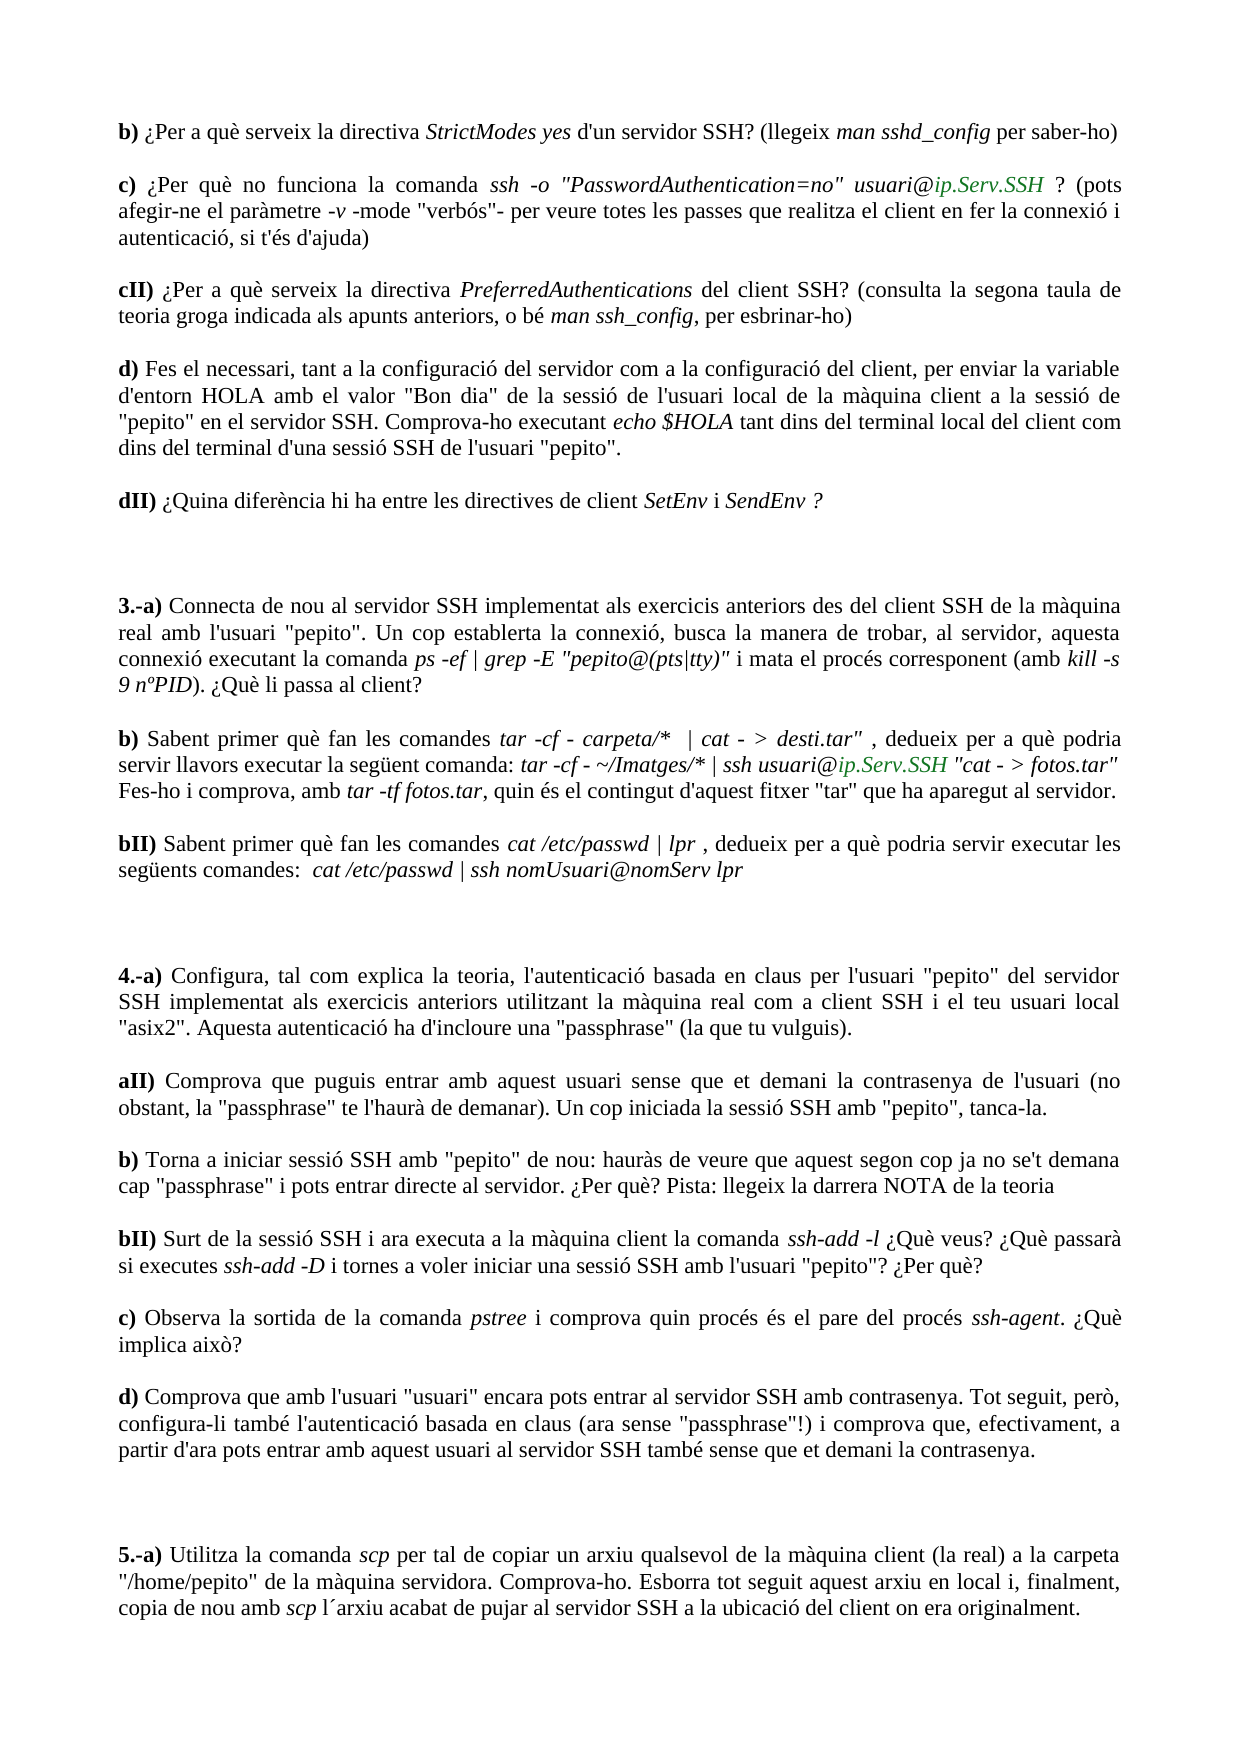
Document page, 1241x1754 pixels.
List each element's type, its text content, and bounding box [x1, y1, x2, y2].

text b) Torna a iniciar sessió SSH amb "pepito" de nou: hauràs de veure que aquest segon cop ja no se't demana cap "passphrase" i pots entrar directe al servidor. ¿Per què? Pista: llegeix la darrera NOTA de la teoria [118, 1146, 1122, 1199]
text b) Sabent primer què fan les comandes tar -cf - carpeta/* | cat - > desti.tar" , dedueix per a què podria servir llavors executar la següent comanda: tar -cf - ~/Imatges/* | ssh usuari@ip.Serv.SSH "cat - > fotos.tar" [118, 724, 1122, 777]
text b) ¿Per a què serveix la directiva StrictModes yes d'un servidor SSH? (llegeix man sshd_config per saber-ho) [118, 118, 1122, 144]
text d) Fes el necessari, tant a la configuració del servidor com a la configuració del client, per enviar la variable d'entorn HOLA amb el valor "Bon dia" de la sessió de l'usuari local de la màquina client a la sessió de "pepito" en el servidor SSH. Comprova-ho executant echo $HOLA tant dins del terminal local del client com dins del terminal d'una sessió SSH de l'usuari "pepito". [118, 355, 1122, 461]
text 4.-a) Configura, tal com explica la teoria, l'autenticació basada en claus per l'usuari "pepito" del servidor SSH implementat als exercicis anteriors utilitzant la màquina real com a client SSH i el teu usuari local "asix2". Aquesta autenticació ha d'incloure una "passphrase" (la que tu vulguis). [118, 962, 1122, 1041]
text cII) ¿Per a què serveix la directiva PreferredAuthentications del client SSH? (consulta la segona taula de teoria groga indicada als apunts anteriors, o bé man ssh_config, per esbrinar-ho) [118, 276, 1122, 329]
text c) Observa la sortida de la comanda pstree i comprova quin procés és el pare del procés ssh-agent. ¿Què implica això? [118, 1304, 1122, 1357]
text d) Comprova que amb l'usuari "usuari" encara pots entrar al servidor SSH amb contrasenya. Tot seguit, però, configura-li també l'autenticació basada en claus (ara sense "passphrase"!) i comprova que, efectivament, a partir d'ara pots entrar amb aquest usuari al servidor SSH també sense que et demani la contrasenya. [118, 1383, 1122, 1462]
text c) ¿Per què no funciona la comanda ssh -o "PasswordAuthentication=no" usuari@ip.Serv.SSH ? (pots afegir-ne el paràmetre -v -mode "verbós"- per veure totes les passes que realitza el client en fer la connexió i autenticació, si t'és d'ajuda) [118, 171, 1122, 250]
text bII) Surt de la sessió SSH i ara executa a la màquina client la comanda ssh-add -l ¿Què veus? ¿Què passarà si executes ssh-add -D i tornes a voler iniciar una sessió SSH amb l'usuari "pepito"? ¿Per què? [118, 1225, 1122, 1278]
text Fes-ho i comprova, amb tar -tf fotos.tar, quin és el contingut d'aquest fitxer "tar" que ha aparegut al servidor. [118, 777, 1122, 804]
text aII) Comprova que puguis entrar amb aquest usuari sense que et demani la contrasenya de l'usuari (no obstant, la "passphrase" te l'haurà de demanar). Un cop iniciada la sessió SSH amb "pepito", tanca-la. [118, 1067, 1122, 1120]
text dII) ¿Quina diferència hi ha entre les directives de client SetEnv i SendEnv ? [118, 487, 1122, 513]
text bII) Sabent primer què fan les comandes cat /etc/passwd | lpr , dedueix per a què podria servir executar les següents comandes: cat /etc/passwd | ssh nomUsuari@nomServ lpr [118, 830, 1122, 883]
text 3.-a) Connecta de nou al servidor SSH implementat als exercicis anteriors des del client SSH de la màquina real amb l'usuari "pepito". Un cop establerta la connexió, busca la manera de trobar, al servidor, aquesta connexió executant la comanda ps -ef | grep -E "pepito@(pts|tty)" i mata el procés corresponent (amb kill -s 9 nºPID). ¿Què li passa al client? [118, 592, 1122, 698]
text 5.-a) Utilitza la comanda scp per tal de copiar un arxiu qualsevol de la màquina client (la real) a la carpeta "/home/pepito" de la màquina servidora. Comprova-ho. Esborra tot seguit aquest arxiu en local i, finalment, copia de nou amb scp l´arxiu acabat de pujar al servidor SSH a la ubicació del client on era originalment. [118, 1542, 1122, 1621]
